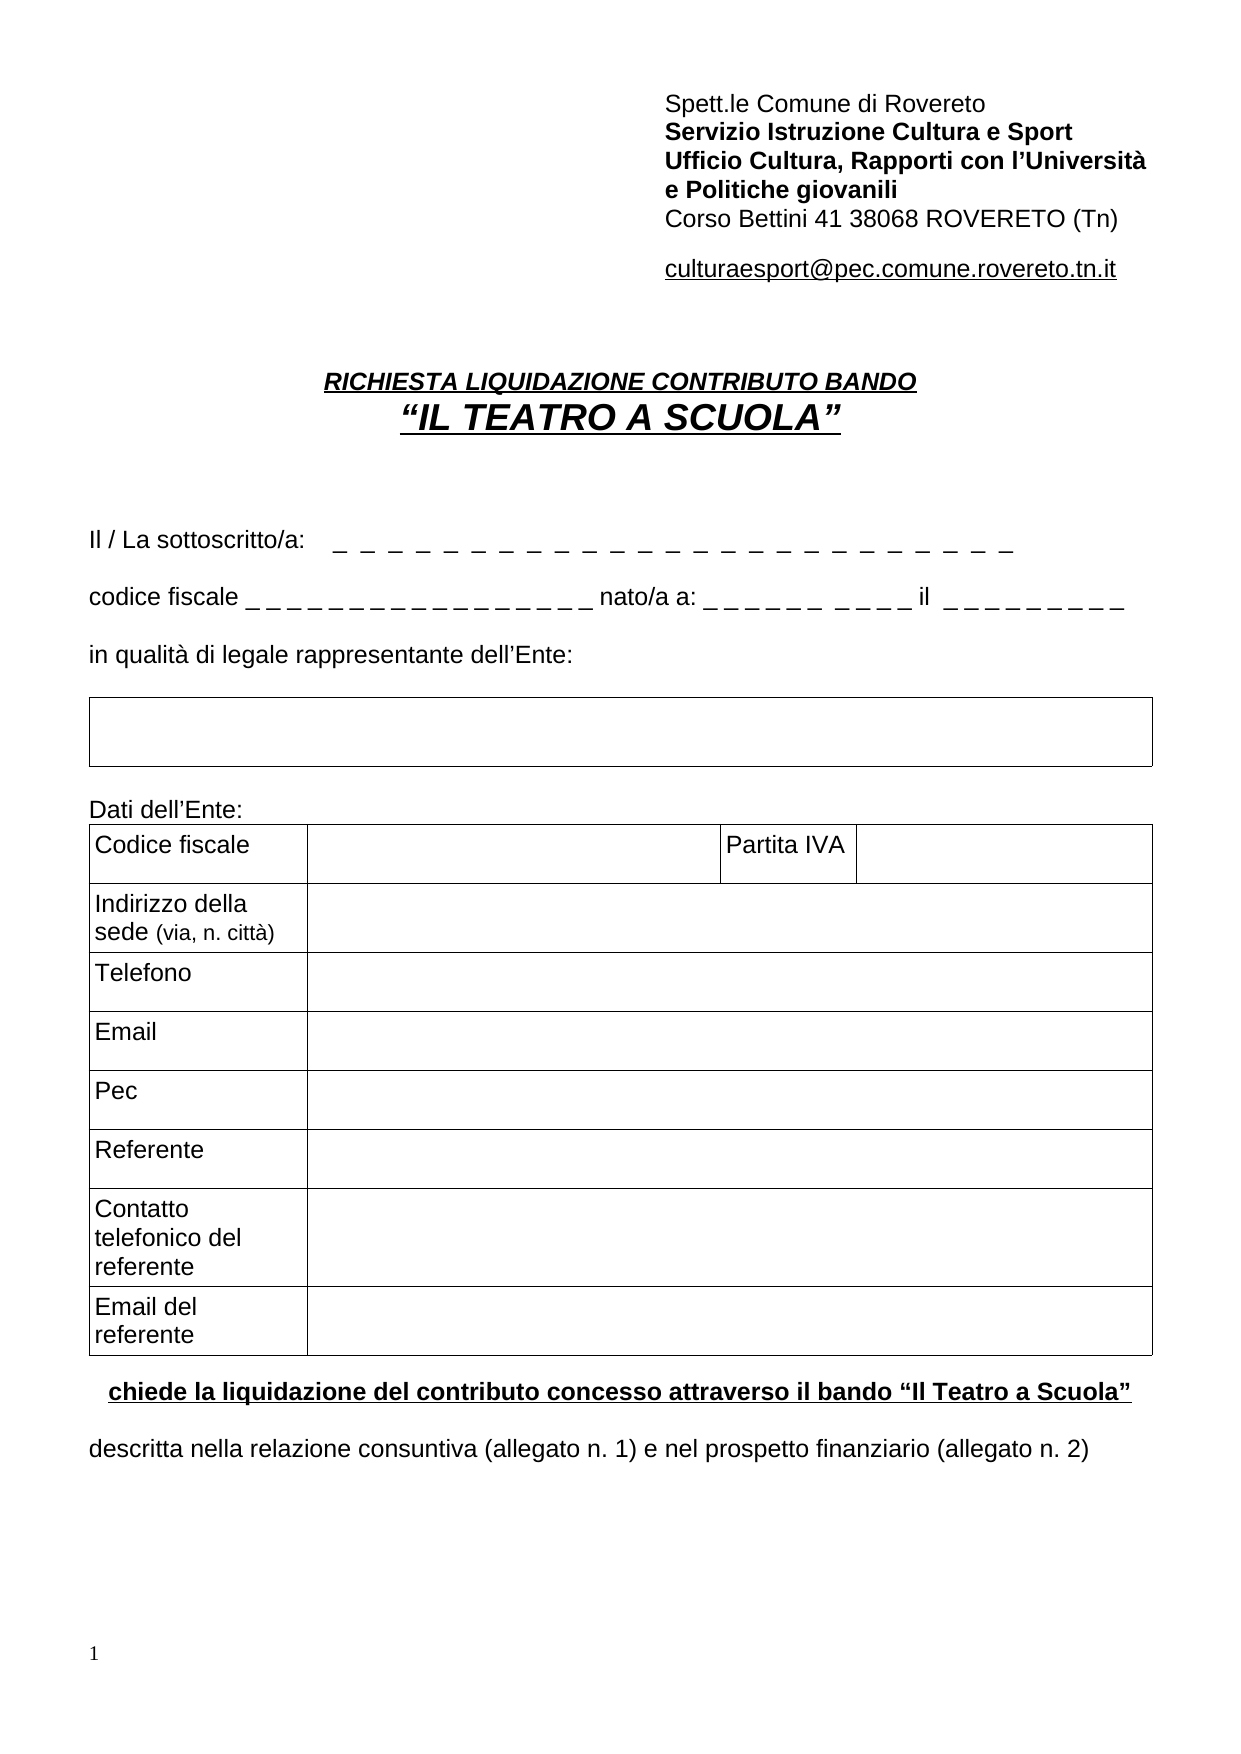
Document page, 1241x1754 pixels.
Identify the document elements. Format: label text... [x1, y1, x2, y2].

table_cell Contatto telefonico del referente [90, 1189, 307, 1286]
table_header Codice fiscale [90, 825, 307, 883]
table_cell Referente [90, 1130, 307, 1188]
table_header Partita IVA [721, 825, 856, 883]
text Servizio Istruzione Cultura e Sport [89, 117, 1152, 146]
table_cell Pec [90, 1071, 307, 1129]
table_header [857, 825, 1152, 883]
text codice fiscale _ _ _ _ _ _ _ _ _ _ _ _ _ _ _ _ _ nato/a a: _ _ _ _ _ _ _ _ _ _ il _ _ _ _ _ _ _ _ _ [89, 582, 1152, 611]
text Il / La sottoscritto/a: _ _ _ _ _ _ _ _ _ _ _ _ _ _ _ _ _ _ _ _ _ _ _ _ _ [89, 524, 1152, 553]
table_cell Indirizzo della sede (via, n. città) [90, 884, 307, 952]
text RICHIESTA LIQUIDAZIONE CONTRIBUTO BANDO [89, 366, 1152, 395]
table_cell Email del referente [90, 1287, 307, 1355]
table_cell Email [90, 1012, 307, 1070]
table_header [308, 825, 720, 883]
text Corso Bettini 41 38068 ROVERETO (Tn) [89, 203, 1152, 232]
text e Politiche giovanili [89, 175, 1152, 203]
text Dati dell’Ente: [89, 795, 1152, 824]
table_cell [308, 1071, 1152, 1129]
table_cell Telefono [90, 953, 307, 1011]
text descritta nella relazione consuntiva (allegato n. 1) e nel prospetto finanziario (allegato n. 2) [89, 1434, 1152, 1463]
table_cell [308, 1130, 1152, 1188]
table_cell [308, 1287, 1152, 1355]
table_cell [308, 1189, 1152, 1286]
text Spett.le Comune di Rovereto [89, 88, 1152, 117]
table_header [90, 698, 1152, 766]
text in qualità di legale rappresentante dell’Ente: [89, 639, 1152, 668]
text Ufficio Cultura, Rapporti con l’Università [89, 146, 1152, 175]
text chiede la liquidazione del contributo concesso attraverso il bando “Il Teatro a Scuola” [89, 1377, 1152, 1405]
table_cell [308, 884, 1152, 952]
text culturaesport@pec.comune.rovereto.tn.it [89, 254, 1152, 283]
table_cell [308, 953, 1152, 1011]
table_cell [308, 1012, 1152, 1070]
text “IL TEATRO A SCUOLA” [89, 395, 1152, 438]
